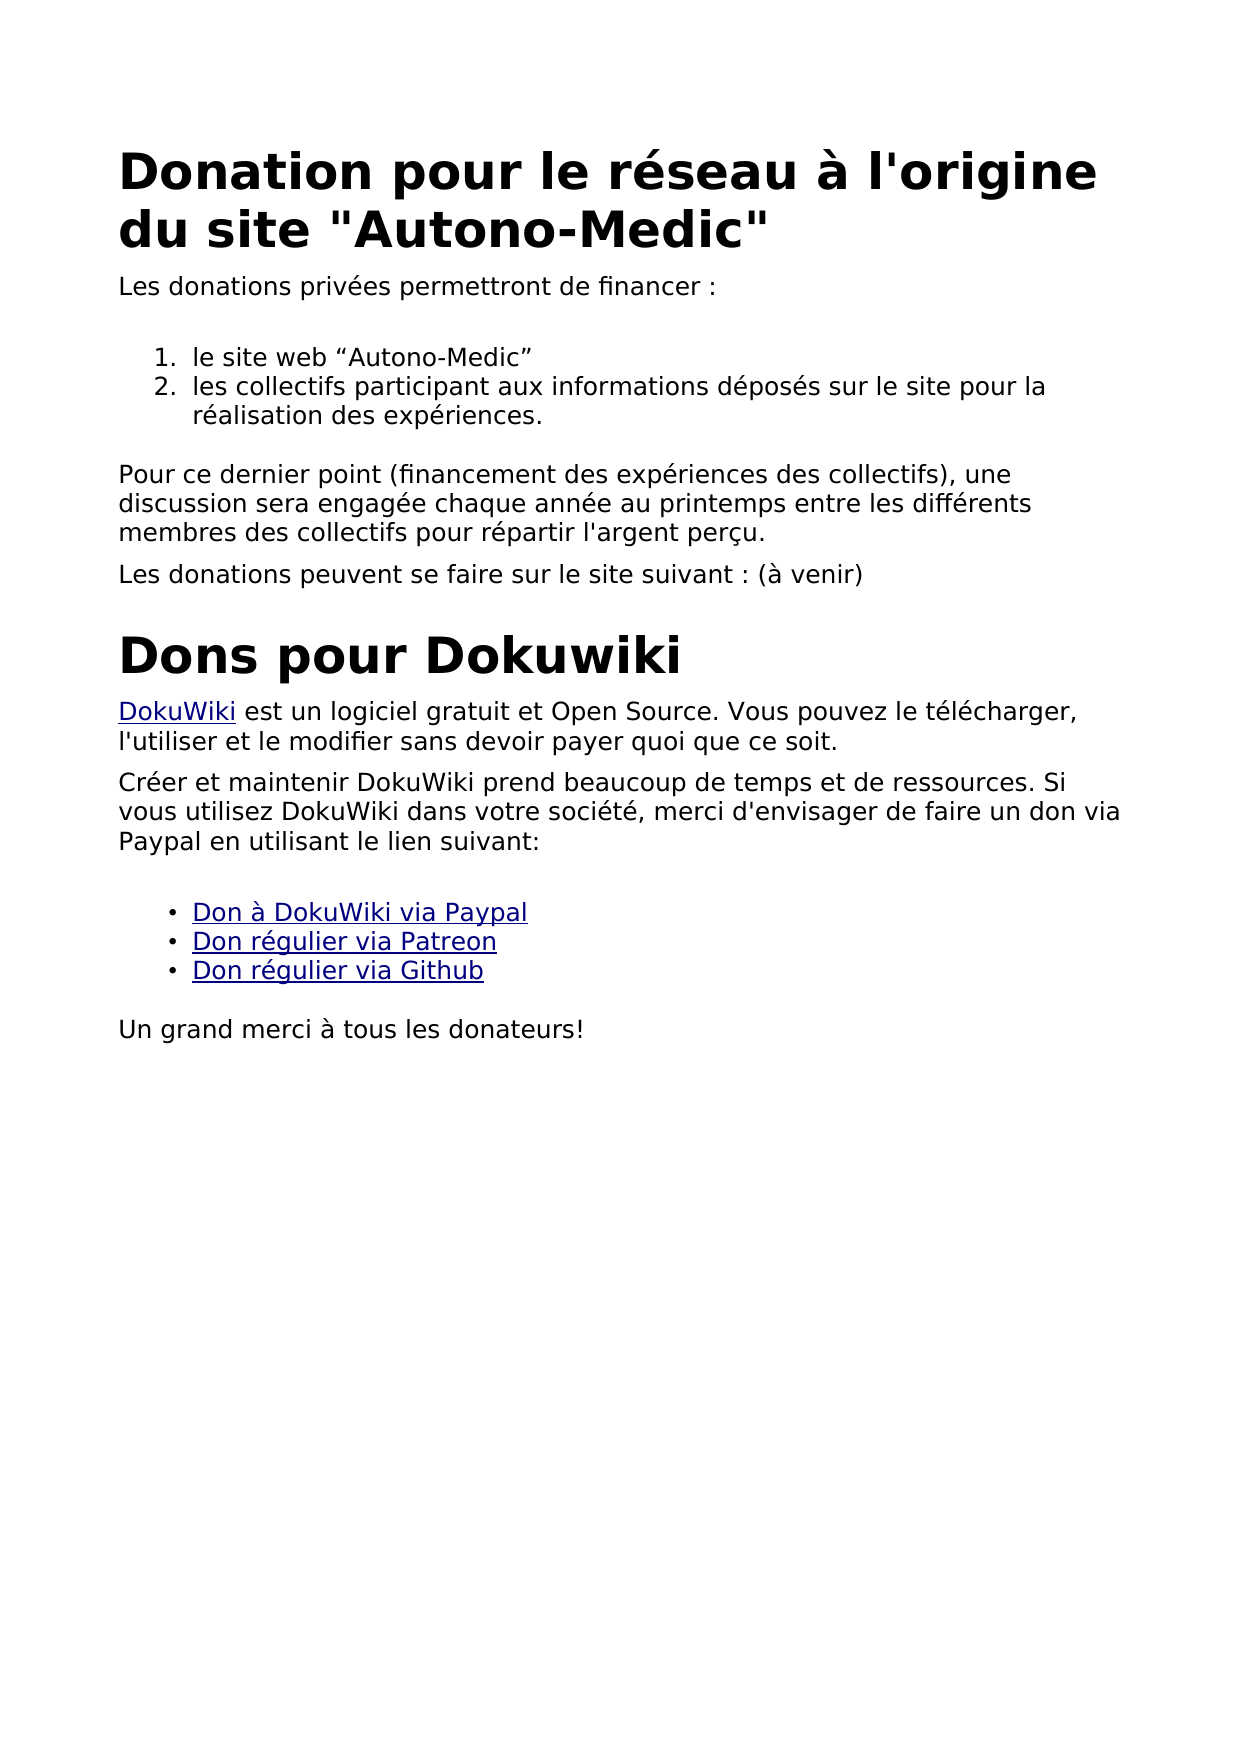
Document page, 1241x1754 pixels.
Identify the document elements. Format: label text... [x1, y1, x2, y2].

text Les donations peuvent se faire sur le site suivant : (à venir) [118, 560, 1122, 589]
text DokuWiki est un logiciel gratuit et Open Source. Vous pouvez le télécharger, l'utiliser et le modifier sans devoir payer quoi que ce soit. [118, 698, 1122, 756]
list Don régulier via Patreon [177, 927, 1122, 956]
subtitle Dons pour Dokuwiki [118, 627, 1122, 685]
subtitle Donation pour le réseau à l'origine du site "Autono-Medic" [118, 143, 1122, 259]
list Don à DokuWiki via Paypal [177, 898, 1122, 927]
text Pour ce dernier point (financement des expériences des collectifs), une discussion sera engagée chaque année au printemps entre les différents membres des collectifs pour répartir l'argent perçu. [118, 460, 1122, 548]
text Créer et maintenir DokuWiki prend beaucoup de temps et de ressources. Si vous utilisez DokuWiki dans votre société, merci d'envisager de faire un don via Paypal en utilisant le lien suivant: [118, 768, 1122, 856]
text Les donations privées permettront de financer : [118, 272, 1122, 301]
list Don régulier via Github [177, 956, 1122, 985]
text Un grand merci à tous les donateurs! [118, 1015, 1122, 1044]
list les collectifs participant aux informations déposés sur le site pour la réalisation des expériences. [177, 372, 1122, 431]
list le site web “Autono-Medic” [177, 343, 1122, 372]
